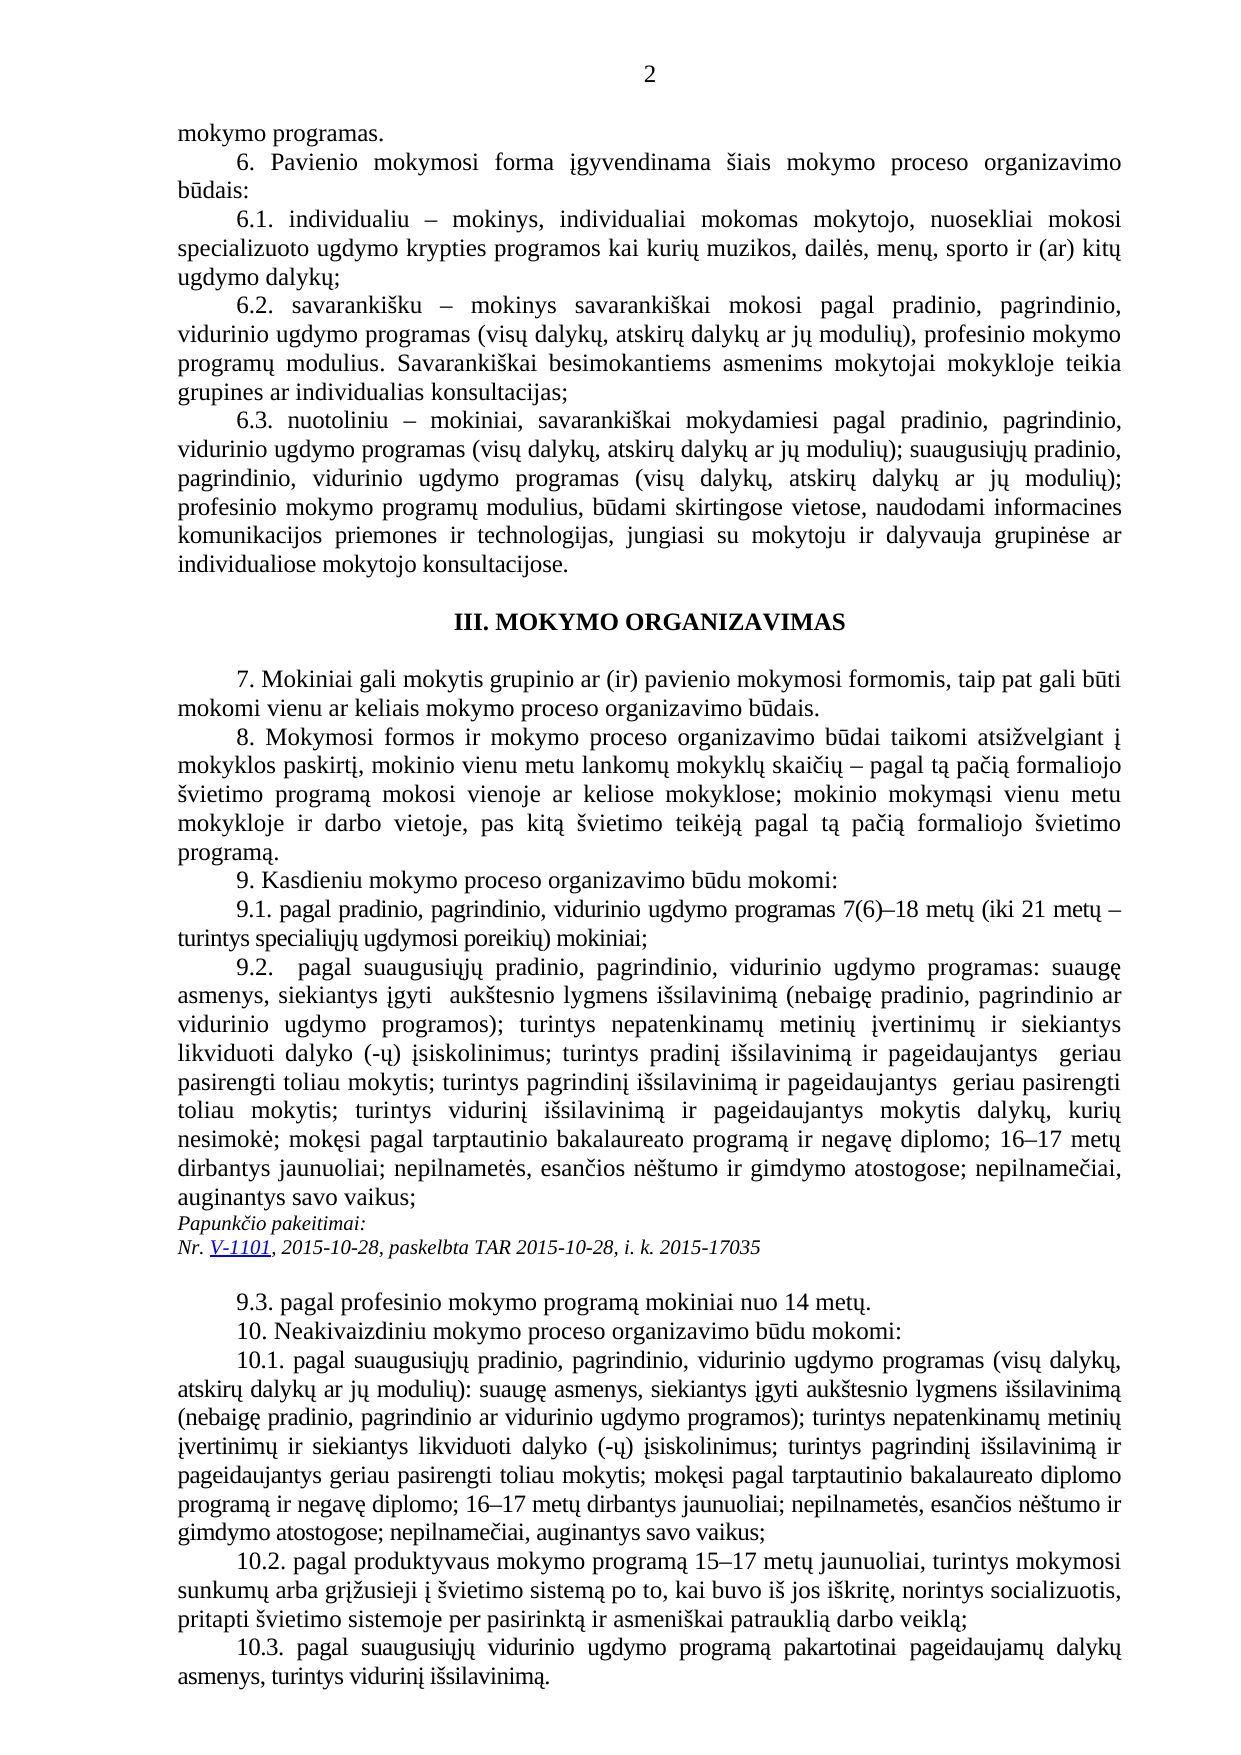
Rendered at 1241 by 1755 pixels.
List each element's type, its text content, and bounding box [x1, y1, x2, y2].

text 8. Mokymosi formos ir mokymo proceso organizavimo būdai taikomi atsižvelgiant į mokyklos paskirtį, mokinio vienu metu lankomų mokyklų skaičių – pagal tą pačią formaliojo švietimo programą mokosi vienoje ar keliose mokyklose; mokinio mokymąsi vienu metu mokykloje ir darbo vietoje, pas kitą švietimo teikėją pagal tą pačią formaliojo švietimo programą. [177, 722, 1122, 866]
text 10.1. pagal suaugusiųjų pradinio, pagrindinio, vidurinio ugdymo programas (visų dalykų, atskirų dalykų ar jų modulių): suaugę asmenys, siekiantys įgyti aukštesnio lygmens išsilavinimą (nebaigę pradinio, pagrindinio ar vidurinio ugdymo programos); turintys nepatenkinamų metinių įvertinimų ir siekiantys likviduoti dalyko (-ų) įsiskolinimus; turintys pagrindinį išsilavinimą ir pageidaujantys geriau pasirengti toliau mokytis; mokęsi pagal tarptautinio bakalaureato diplomo programą ir negavę diplomo; 16–17 metų dirbantys jaunuoliai; nepilnametės, esančios nėštumo ir gimdymo atostogose; nepilnamečiai, auginantys savo vaikus; [177, 1345, 1122, 1546]
text 7. Mokiniai gali mokytis grupinio ar (ir) pavienio mokymosi formomis, taip pat gali būti mokomi vienu ar keliais mokymo proceso organizavimo būdais. [177, 664, 1122, 722]
text 9.1. pagal pradinio, pagrindinio, vidurinio ugdymo programas 7(6)–18 metų (iki 21 metų – turintys specialiųjų ugdymosi poreikių) mokiniai; [177, 894, 1122, 952]
text 9. Kasdieniu mokymo proceso organizavimo būdu mokomi: [177, 866, 1122, 894]
text Nr. V-1101, 2015-10-28, paskelbta TAR 2015-10-28, i. k. 2015-17035 [177, 1235, 1122, 1259]
text 6.2. savarankišku – mokinys savarankiškai mokosi pagal pradinio, pagrindinio, vidurinio ugdymo programas (visų dalykų, atskirų dalykų ar jų modulių), profesinio mokymo programų modulius. Savarankiškai besimokantiems asmenims mokytojai mokykloje teikia grupines ar individualias konsultacijas; [177, 291, 1122, 406]
text 6. Pavienio mokymosi forma įgyvendinama šiais mokymo proceso organizavimo būdais: [177, 147, 1122, 204]
text 6.3. nuotoliniu – mokiniai, savarankiškai mokydamiesi pagal pradinio, pagrindinio, vidurinio ugdymo programas (visų dalykų, atskirų dalykų ar jų modulių); suaugusiųjų pradinio, pagrindinio, vidurinio ugdymo programas (visų dalykų, atskirų dalykų ar jų modulių); profesinio mokymo programų modulius, būdami skirtingose vietose, naudodami informacines komunikacijos priemones ir technologijas, jungiasi su mokytoju ir dalyvauja grupinėse ar individualiose mokytojo konsultacijose. [177, 406, 1122, 578]
text 10. Neakivaizdiniu mokymo proceso organizavimo būdu mokomi: [177, 1316, 1122, 1345]
text III. MOKYMO ORGANIZAVIMAS [177, 607, 1122, 636]
text 6.1. individualiu – mokinys, individualiai mokomas mokytojo, nuosekliai mokosi specializuoto ugdymo krypties programos kai kurių muzikos, dailės, menų, sporto ir (ar) kitų ugdymo dalykų; [177, 204, 1122, 291]
text mokymo programas. [177, 118, 1122, 147]
text Papunkčio pakeitimai: [177, 1211, 1122, 1235]
text 9.3. pagal profesinio mokymo programą mokiniai nuo 14 metų. [177, 1287, 1122, 1316]
text 9.2. pagal suaugusiųjų pradinio, pagrindinio, vidurinio ugdymo programas: suaugę asmenys, siekiantys įgyti aukštesnio lygmens išsilavinimą (nebaigę pradinio, pagrindinio ar vidurinio ugdymo programos); turintys nepatenkinamų metinių įvertinimų ir siekiantys likviduoti dalyko (-ų) įsiskolinimus; turintys pradinį išsilavinimą ir pageidaujantys geriau pasirengti toliau mokytis; turintys pagrindinį išsilavinimą ir pageidaujantys geriau pasirengti toliau mokytis; turintys vidurinį išsilavinimą ir pageidaujantys mokytis dalykų, kurių nesimokė; mokęsi pagal tarptautinio bakalaureato programą ir negavę diplomo; 16–17 metų dirbantys jaunuoliai; nepilnametės, esančios nėštumo ir gimdymo atostogose; nepilnamečiai, auginantys savo vaikus; [177, 952, 1122, 1211]
text 10.2. pagal produktyvaus mokymo programą 15–17 metų jaunuoliai, turintys mokymosi sunkumų arba grįžusieji į švietimo sistemą po to, kai buvo iš jos iškritę, norintys socializuotis, pritapti švietimo sistemoje per pasirinktą ir asmeniškai patrauklią darbo veiklą; [177, 1546, 1122, 1632]
text 10.3. pagal suaugusiųjų vidurinio ugdymo programą pakartotinai pageidaujamų dalykų asmenys, turintys vidurinį išsilavinimą. [177, 1632, 1122, 1690]
